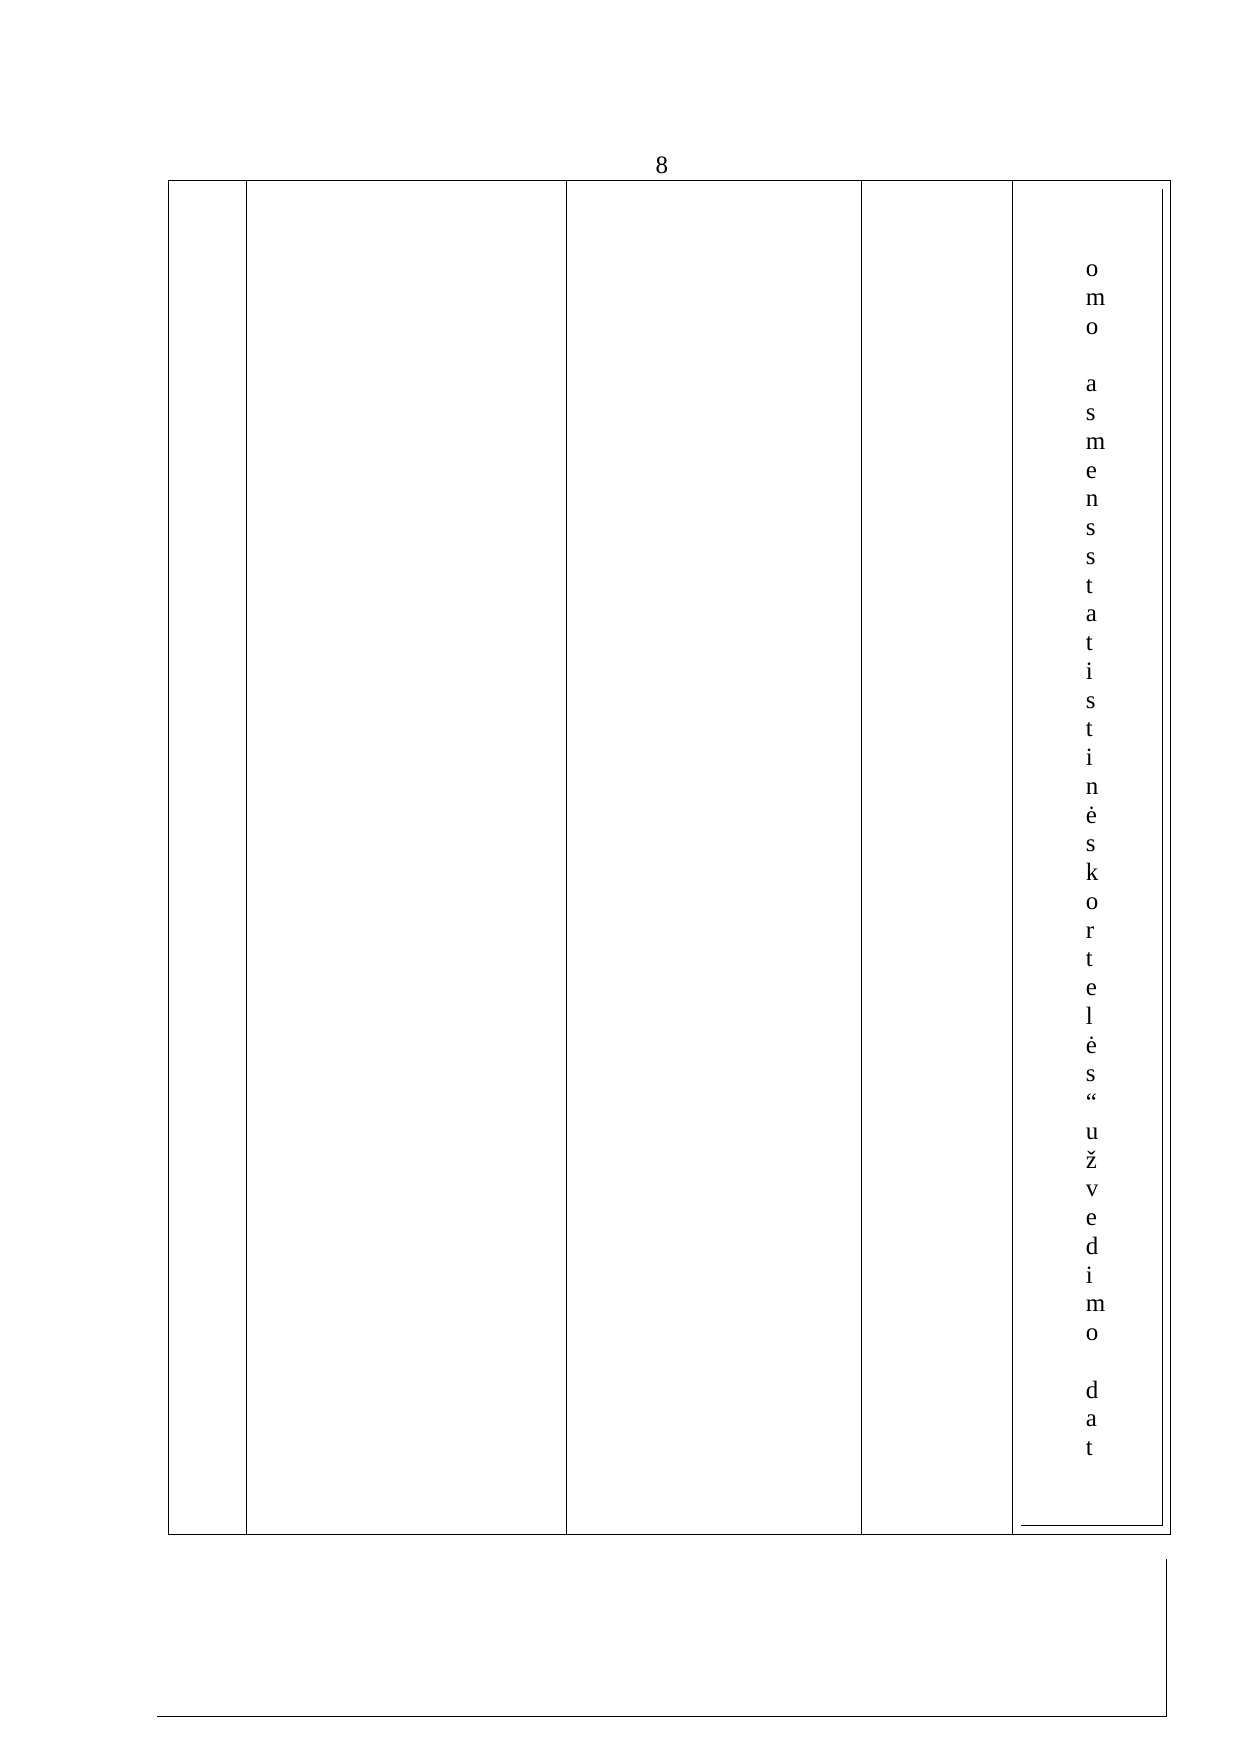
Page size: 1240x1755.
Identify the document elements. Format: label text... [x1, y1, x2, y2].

table_cell [567, 181, 861, 1534]
table_cell [247, 181, 566, 1534]
table_cell [169, 181, 246, 1534]
table_cell omo asmens statistinės kortelės“ užvedimo dat [1013, 181, 1170, 1534]
table_cell [862, 181, 1012, 1534]
